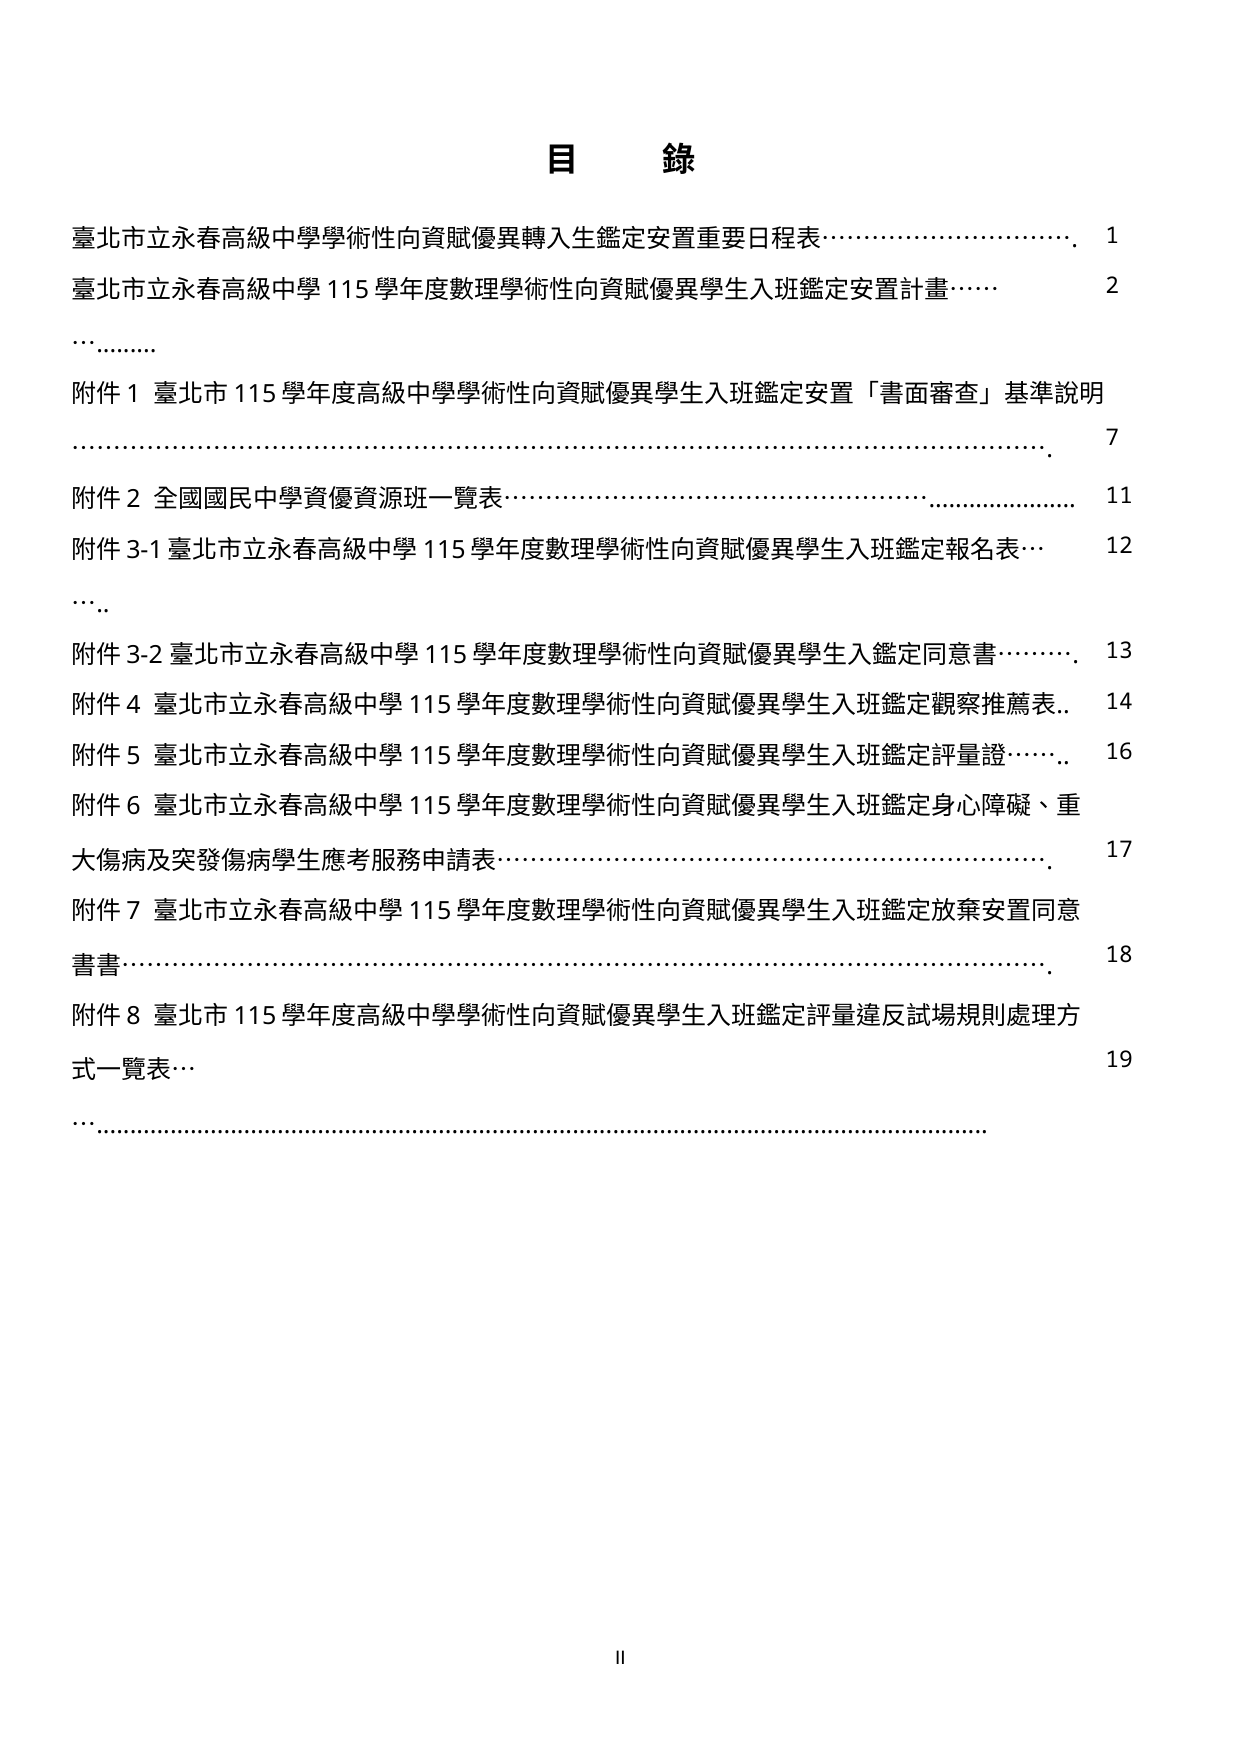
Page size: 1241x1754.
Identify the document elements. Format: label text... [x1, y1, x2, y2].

table_header 臺北市立永春高級中學學術性向資賦優異轉入生鑑定安置重要日程表…………………………. [60, 219, 1094, 269]
table_cell 14 [1094, 685, 1182, 735]
table_cell 附件3-2 臺北市立永春高級中學115學年度數理學術性向資賦優異學生入鑑定同意書………. [60, 634, 1094, 685]
table_cell 附件7 臺北市立永春高級中學115學年度數理學術性向資賦優異學生入班鑑定放棄安置同意書書…………………………………………………………………………………………………. [60, 891, 1094, 996]
table_cell 18 [1094, 891, 1182, 996]
table_cell 12 [1094, 529, 1182, 634]
text 目 錄 [75, 133, 1165, 181]
table_cell 臺北市立永春高級中學115學年度數理學術性向資賦優異學生入班鑑定安置計畫………......... [60, 269, 1094, 374]
table_cell 附件5 臺北市立永春高級中學115學年度數理學術性向資賦優異學生入班鑑定評量證…….. [60, 735, 1094, 786]
table_cell 2 [1094, 269, 1182, 374]
table_cell 附件1 臺北市115學年度高級中學學術性向資賦優異學生入班鑑定安置「書面審查」基準說明………………………………………………………………………………………………………. [60, 374, 1094, 479]
table_cell 附件8 臺北市115學年度高級中學學術性向資賦優異學生入班鑑定評量違反試場規則處理方式一覽表……..................................................................................................................................... [60, 996, 1094, 1155]
table_cell 附件3-1臺北市立永春高級中學115學年度數理學術性向資賦優異學生入班鑑定報名表…….. [60, 529, 1094, 634]
table_cell 16 [1094, 735, 1182, 786]
table_cell 13 [1094, 634, 1182, 685]
table_cell 附件6 臺北市立永春高級中學115學年度數理學術性向資賦優異學生入班鑑定身心障礙、重大傷病及突發傷病學生應考服務申請表…………………………………………………………. [60, 786, 1094, 891]
table_cell 7 [1094, 374, 1182, 479]
table_header 1 [1094, 219, 1182, 269]
table_cell 附件2 全國國民中學資優資源班一覽表……………………………………………...................... [60, 479, 1094, 529]
table_cell 附件4 臺北市立永春高級中學115學年度數理學術性向資賦優異學生入班鑑定觀察推薦表.. [60, 685, 1094, 735]
table_cell 11 [1094, 479, 1182, 529]
table_cell 19 [1094, 996, 1182, 1155]
table_cell 17 [1094, 786, 1182, 891]
